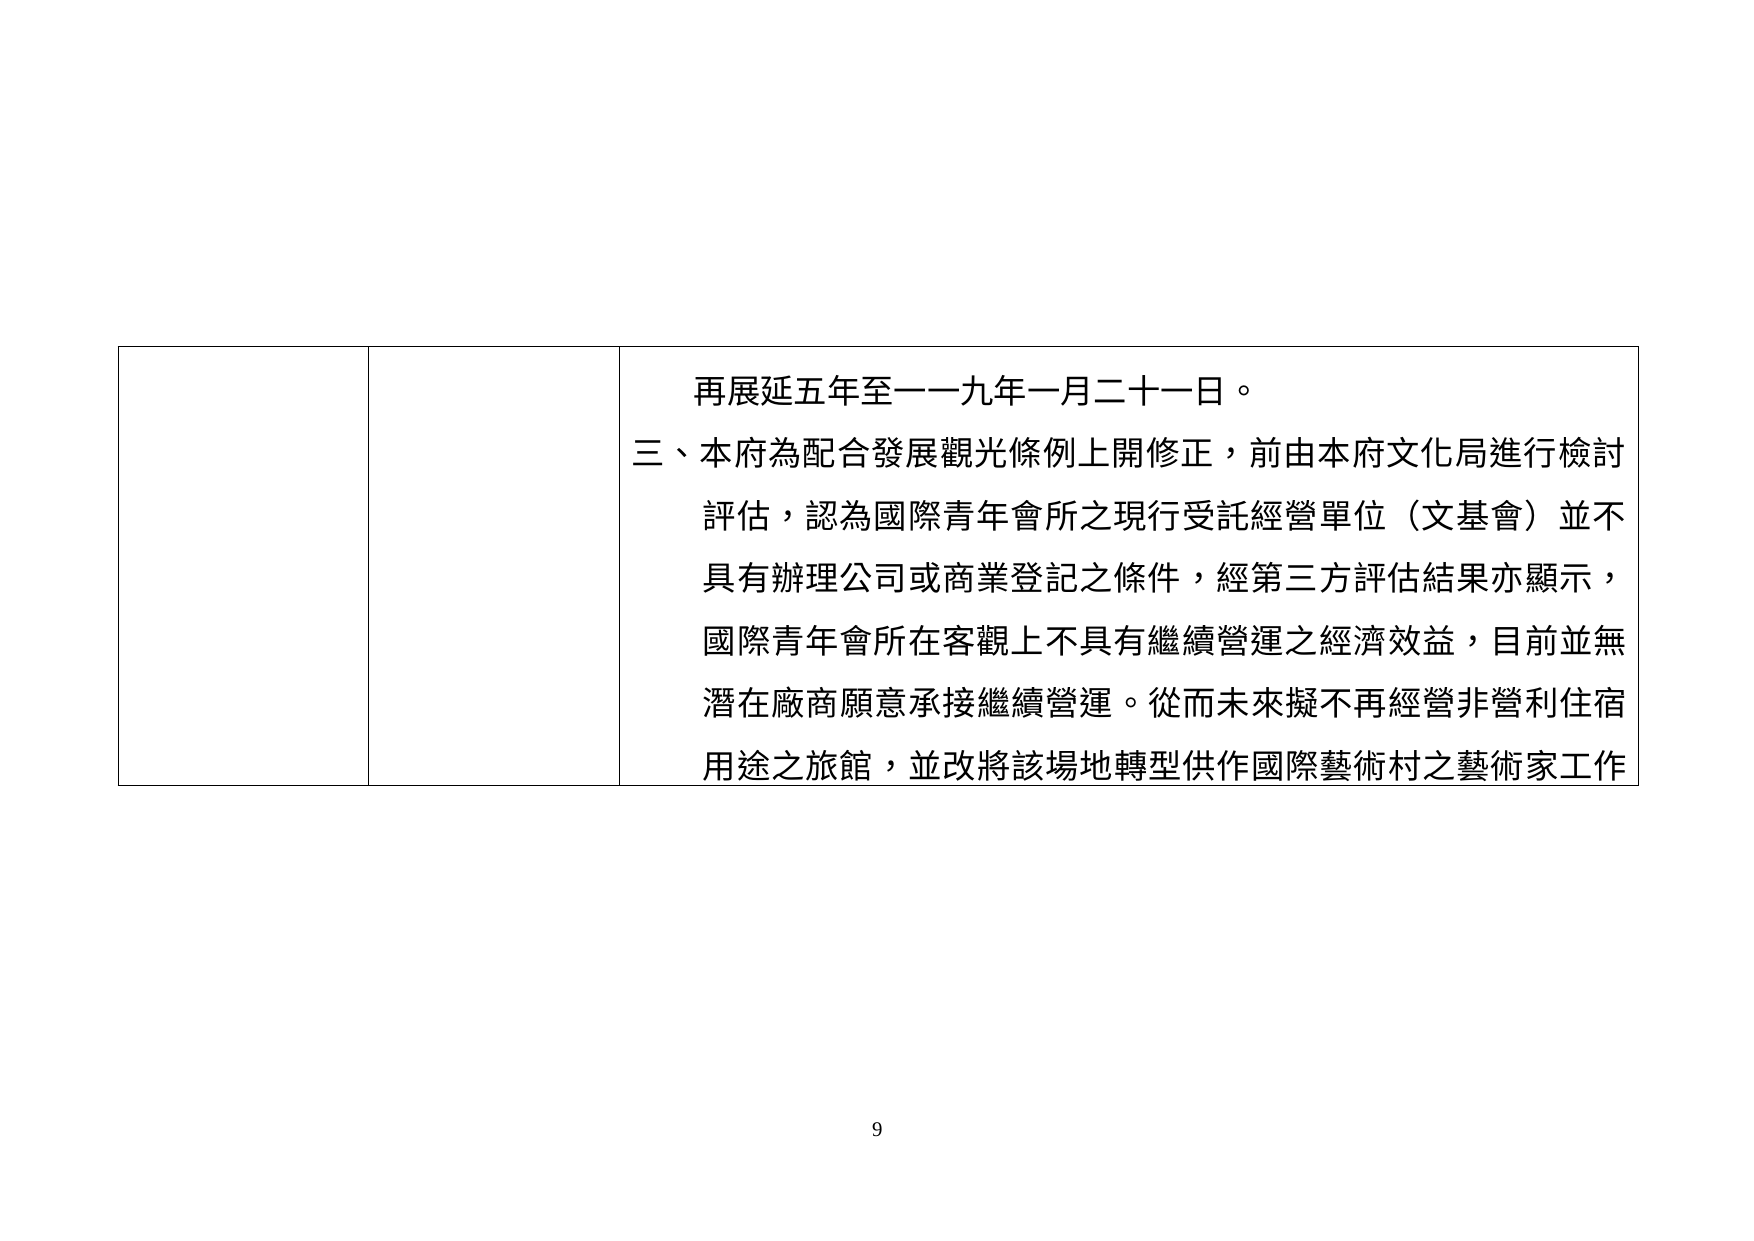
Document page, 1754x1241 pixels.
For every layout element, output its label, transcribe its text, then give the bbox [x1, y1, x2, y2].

table_cell [369, 347, 619, 784]
table_cell [119, 347, 368, 784]
table_cell 再展延五年至一一九年一月二十一日。 三、本府為配合發展觀光條例上開修正，前由本府文化局進行檢討評估，認為國際青年會所之現行受託經營單位（文基會）並不具有辦理公司或商業登記之條件，經第三方評估結果亦顯示，國際青年會所在客觀上不具有繼續營運之經濟效益，目前並無潛在廠商願意承接繼續營運。從而未來擬不再經營非營利住宿用途之旅館，並改將該場地轉型供作國際藝術村之藝術家工作 [620, 347, 1638, 784]
